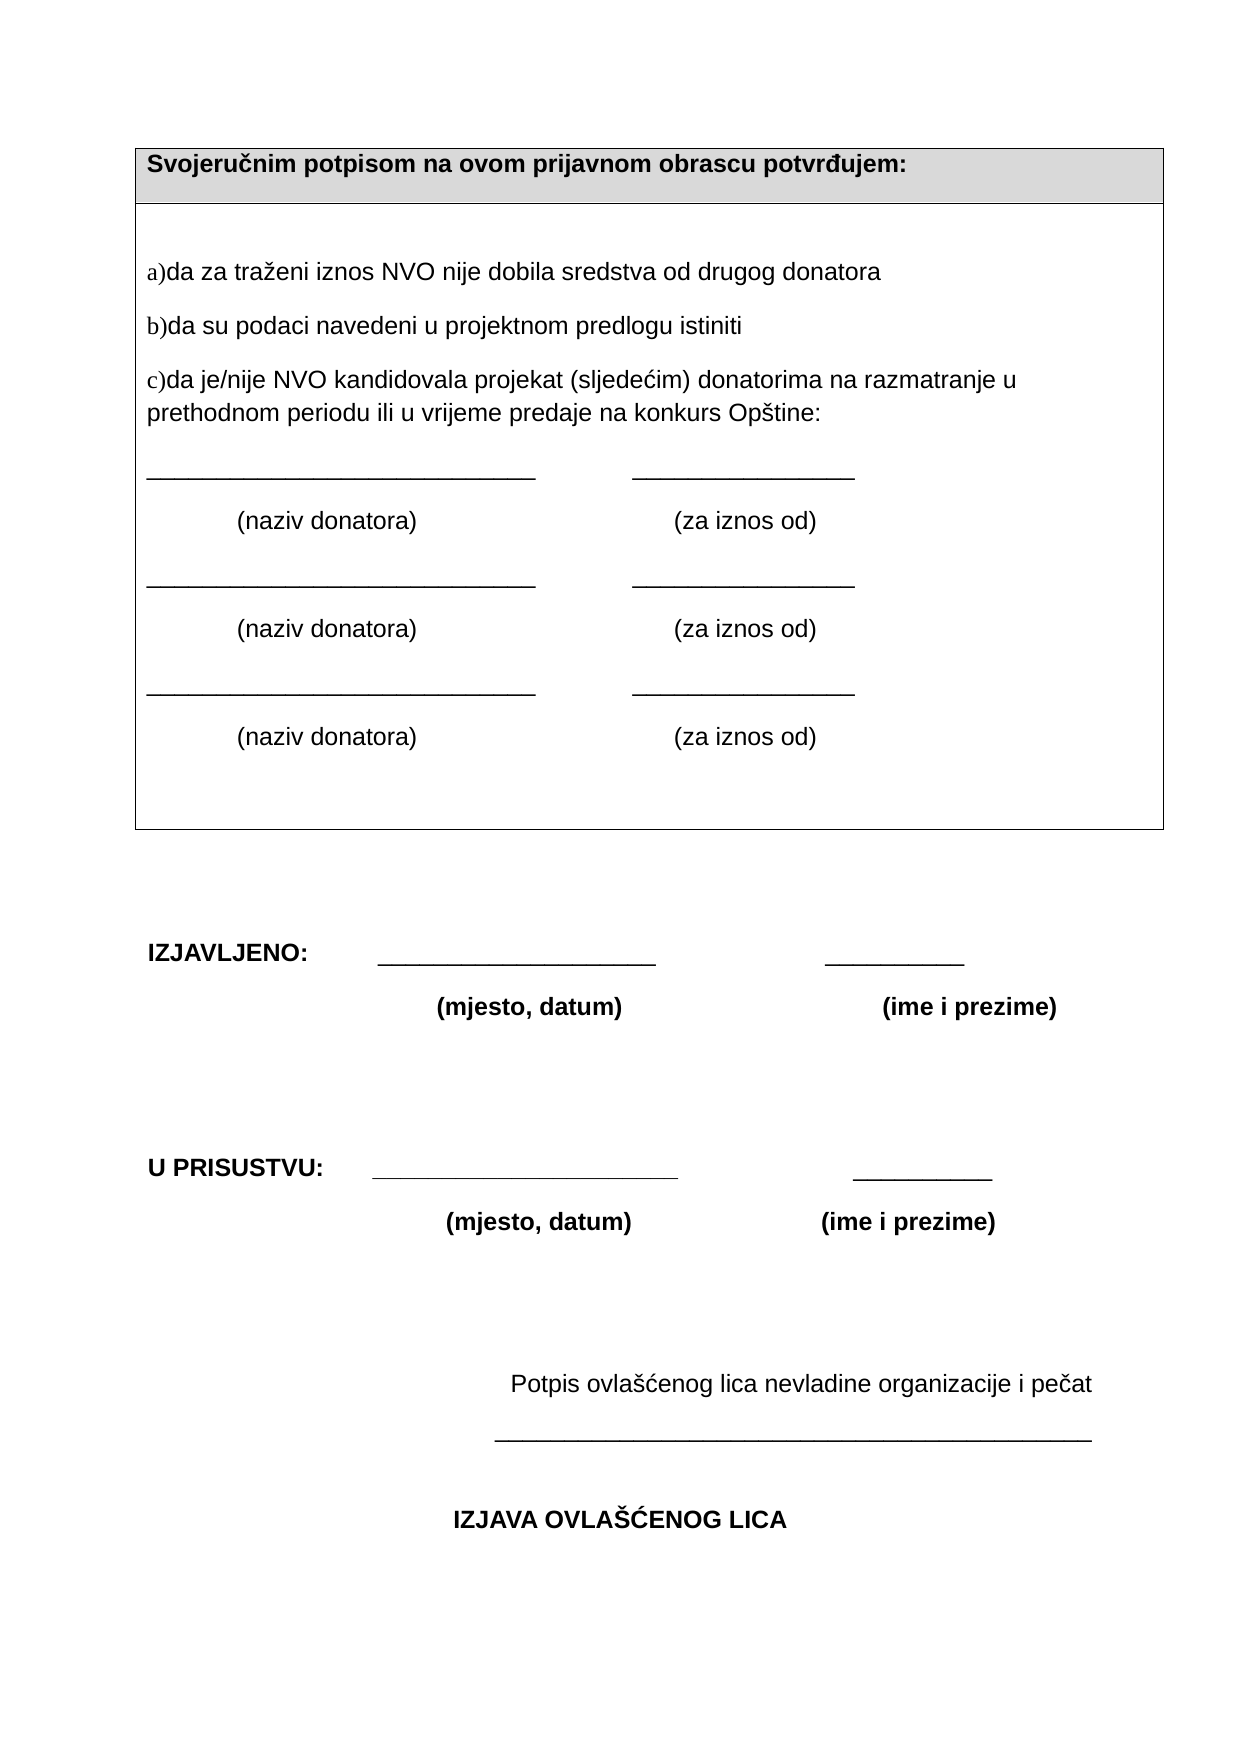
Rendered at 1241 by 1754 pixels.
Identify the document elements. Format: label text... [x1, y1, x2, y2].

text U PRISUSTVU: ______________________ __________ [148, 1153, 1093, 1182]
text (mjesto, datum) (ime i prezime) [148, 1207, 1093, 1236]
text IZJAVA OVLAŠĆENOG LICA [148, 1505, 1093, 1534]
table_cell da za traženi iznos NVO nije dobila sredstva od drugog donatora da su podaci navedeni u projektnom predlogu istiniti da je/nije NVO kandidovala projekat (sljedećim) donatorima na razmatranje u prethodnom periodu ili u vrijeme predaje na konkurs Opštine: ____________________________ ________________ (naziv donatora) (za iznos od) ____________________________ ________________ (naziv donatora) (za iznos od) ____________________________ ________________ (naziv donatora) (za iznos od) [136, 204, 1163, 829]
table_header Svojeručnim potpisom na ovom prijavnom obrascu potvrđujem: [136, 149, 1163, 202]
text ___________________________________________ [148, 1414, 1093, 1443]
text IZJAVLJENO: ____________________ __________ [148, 938, 1093, 967]
text Potpis ovlašćenog lica nevladine organizacije i pečat [148, 1369, 1093, 1398]
text (mjesto, datum) (ime i prezime) [223, 992, 1093, 1021]
